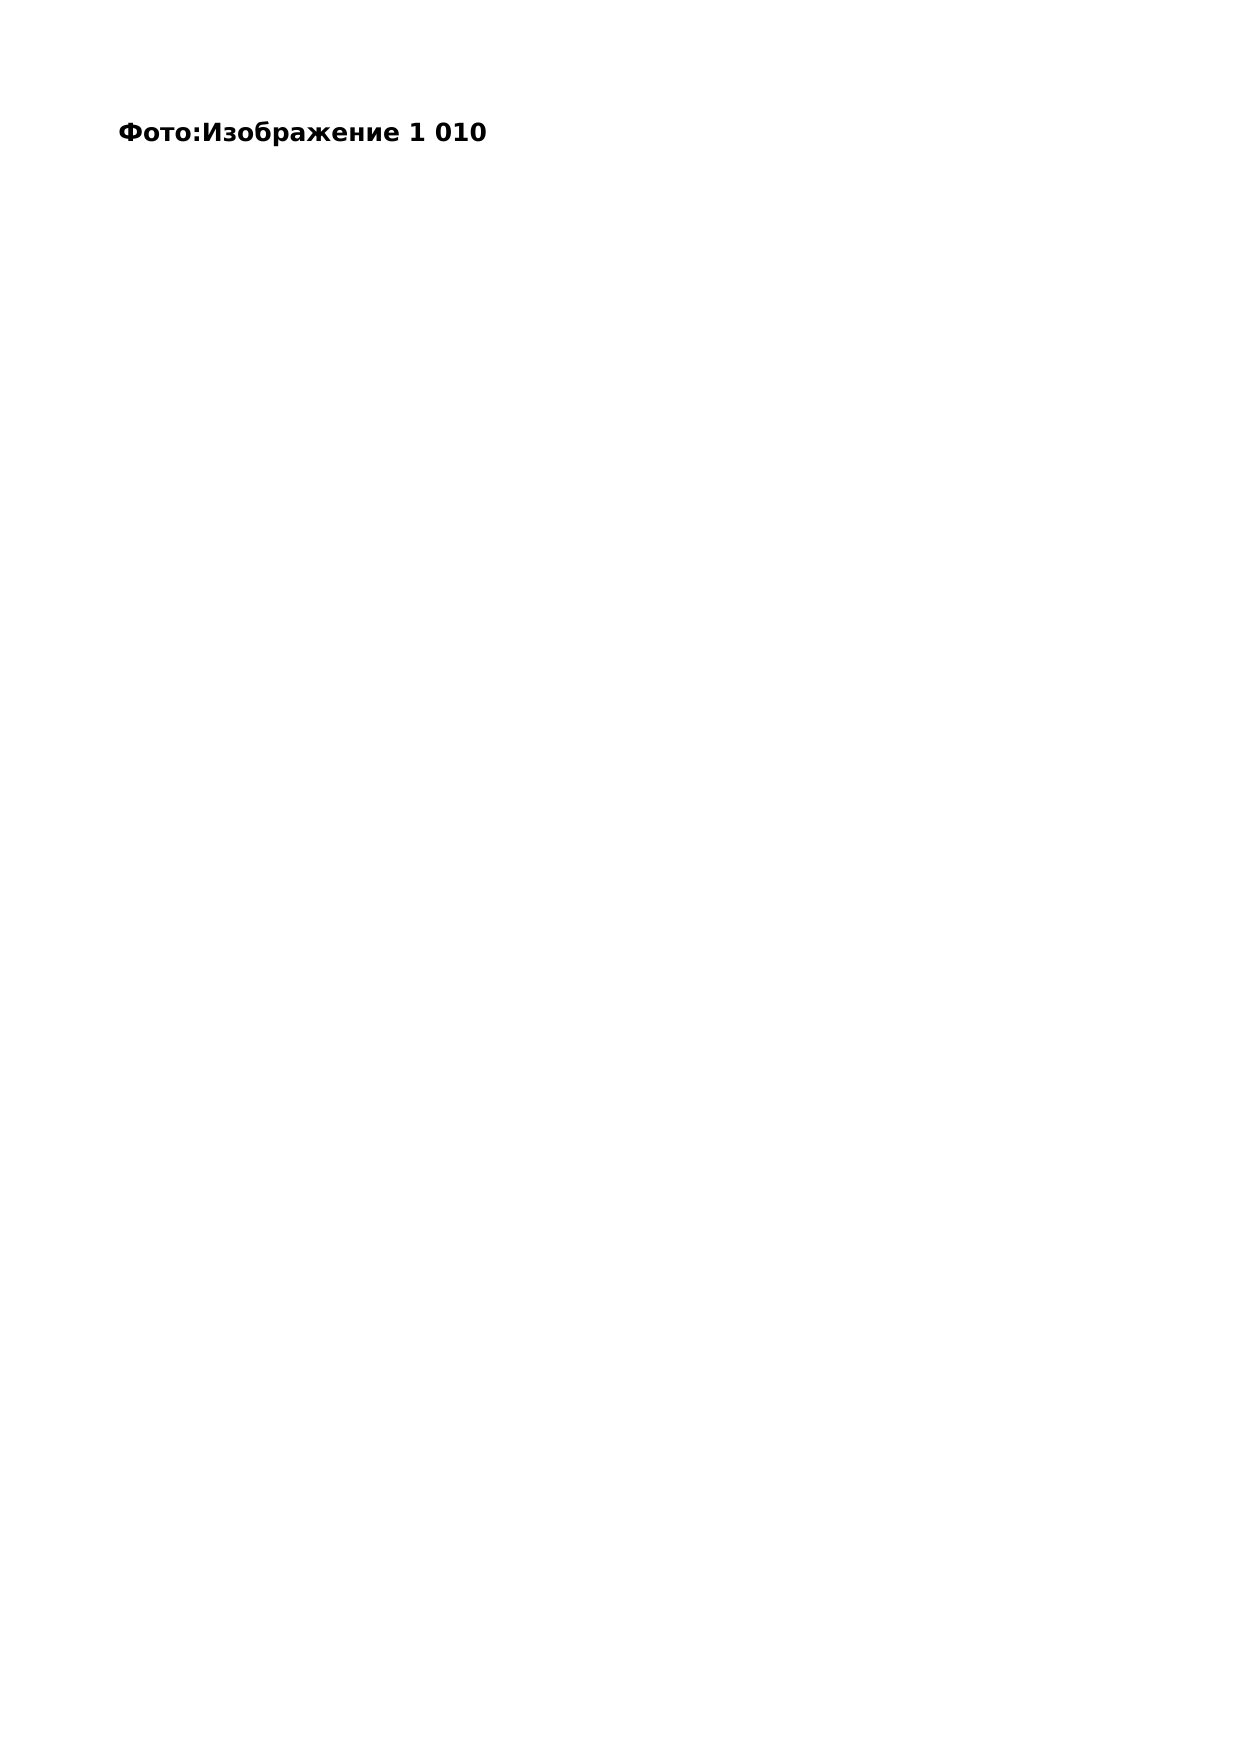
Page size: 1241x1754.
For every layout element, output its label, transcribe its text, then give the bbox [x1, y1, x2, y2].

subtitle Фото:Изображение 1 010 [118, 118, 1122, 147]
